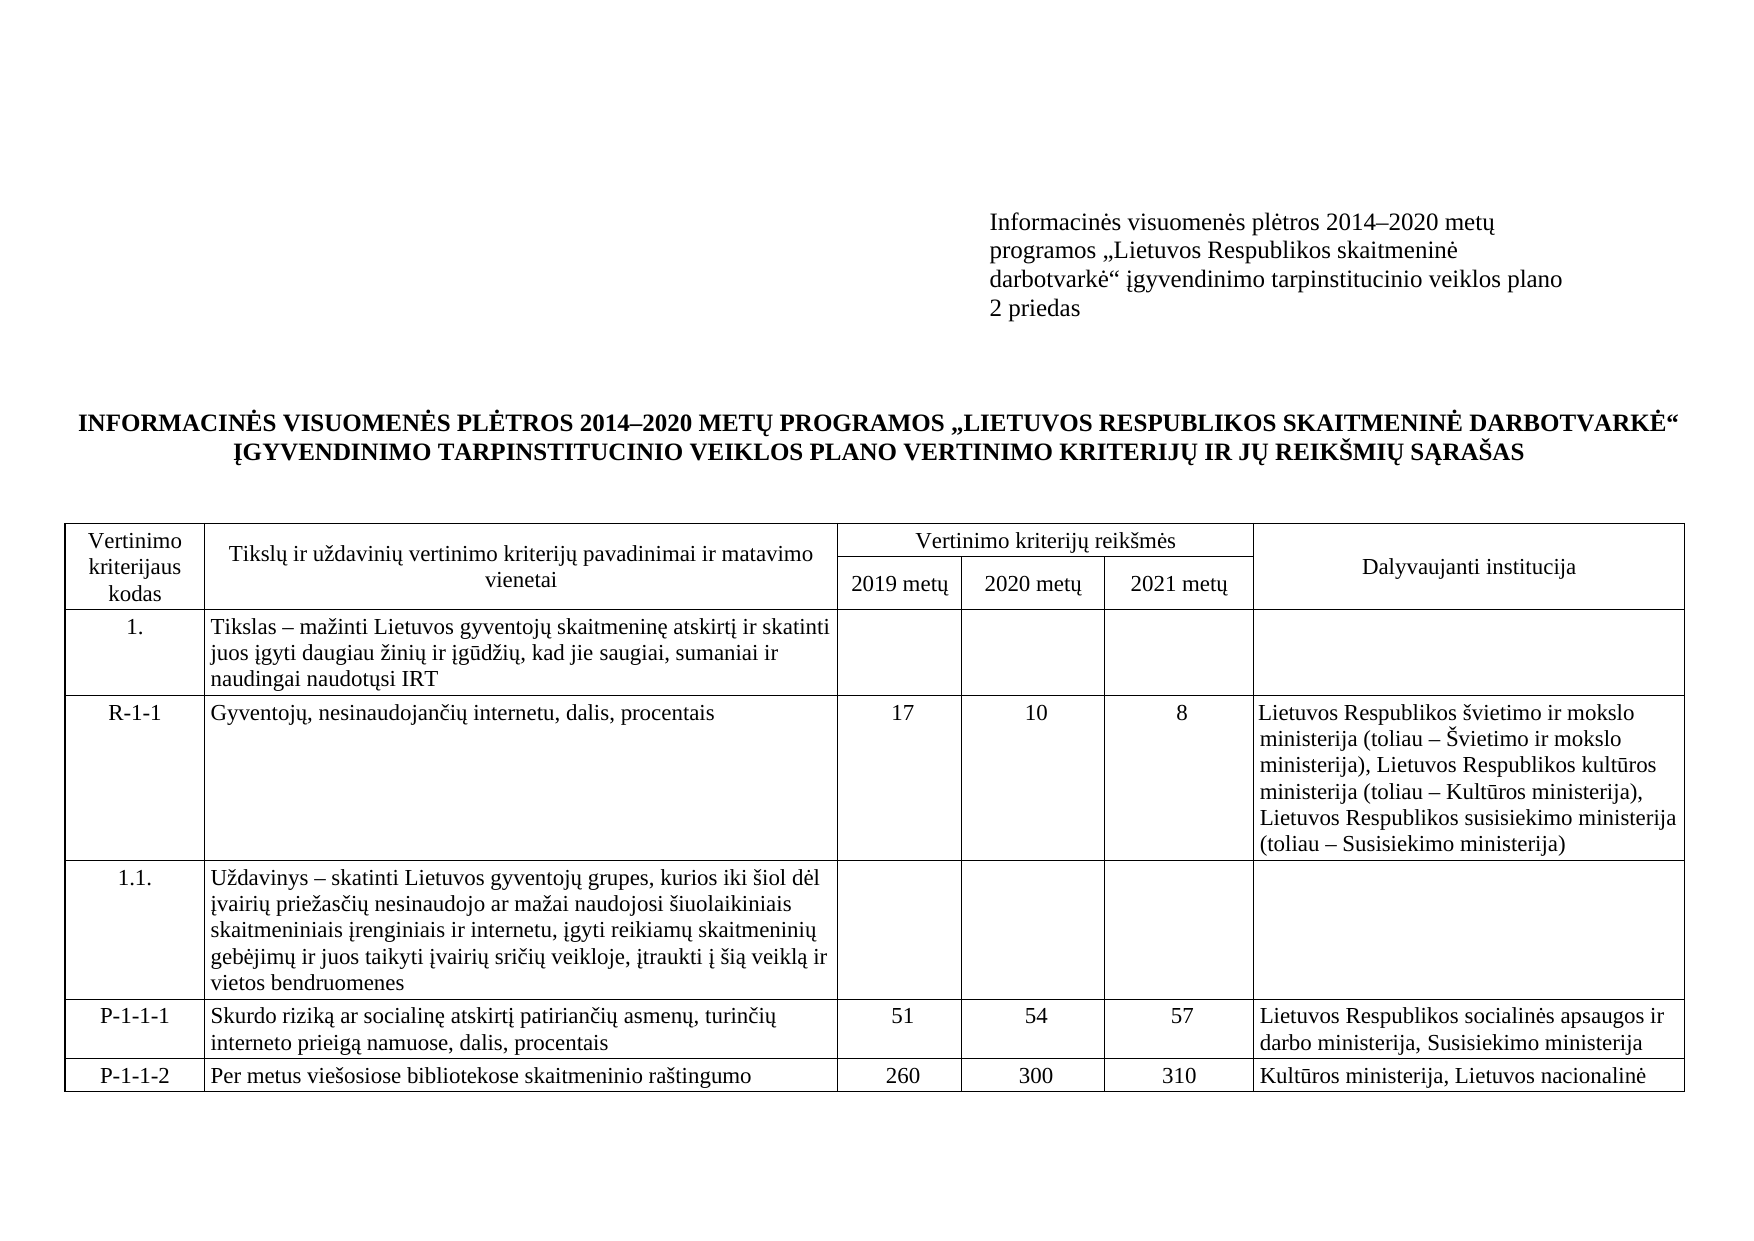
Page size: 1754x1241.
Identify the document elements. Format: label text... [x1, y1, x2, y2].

table_cell 54 [962, 1000, 1104, 1058]
table_cell 2020 metų [962, 557, 1104, 609]
table_cell Tikslas – mažinti Lietuvos gyventojų skaitmeninę atskirtį ir skatinti juos įgyti daugiau žinių ir įgūdžių, kad jie saugiai, sumaniai ir naudingai naudotųsi IRT [205, 610, 837, 695]
text INFORMACINĖS VISUOMENĖS PLĖTROS 2014–2020 METŲ PROGRAMOS „LIETUVOS RESPUBLIKOS SKAITMENINĖ DARBOTVARKĖ“ ĮGYVENDINIMO TARPINSTITUCINIO VEIKLOS PLANO VERTINIMO KRITERIJŲ IR JŲ REIKŠMIŲ SĄRAŠAS [63, 408, 1695, 465]
table_cell [1254, 610, 1684, 695]
text Informacinės visuomenės plėtros 2014–2020 metų [989, 207, 1695, 235]
table_cell 2021 metų [1105, 557, 1253, 609]
table_header Vertinimo kriterijų reikšmės [838, 524, 1253, 556]
table_cell Kultūros ministerija, Lietuvos nacionalinė [1254, 1059, 1684, 1091]
table_cell 51 [838, 1000, 961, 1058]
table_cell Lietuvos Respublikos švietimo ir mokslo ministerija (toliau – Švietimo ir mokslo ministerija), Lietuvos Respublikos kultūros ministerija (toliau – Kultūros ministerija), Lietuvos Respublikos susisiekimo ministerija (toliau – Susisiekimo ministerija) [1254, 696, 1684, 860]
table_cell 1. [66, 610, 204, 695]
table_cell 57 [1105, 1000, 1253, 1058]
table_header Vertinimo kriterijaus kodas [66, 524, 204, 609]
table_cell Gyventojų, nesinaudojančių internetu, dalis, procentais [205, 696, 837, 860]
table_cell 300 [962, 1059, 1104, 1091]
table_cell P-1-1-2 [66, 1059, 204, 1091]
table_cell [1105, 861, 1253, 998]
table_cell Lietuvos Respublikos socialinės apsaugos ir darbo ministerija, Susisiekimo ministerija [1254, 1000, 1684, 1058]
table_cell 260 [838, 1059, 961, 1091]
table_cell Per metus viešosiose bibliotekose skaitmeninio raštingumo [205, 1059, 837, 1091]
table_cell P-1-1-1 [66, 1000, 204, 1058]
table_cell [1105, 610, 1253, 695]
table_cell [838, 610, 961, 695]
table_cell 8 [1105, 696, 1253, 860]
table_cell 10 [962, 696, 1104, 860]
text darbotvarkė“ įgyvendinimo tarpinstitucinio veiklos plano 2 priedas [989, 264, 1695, 322]
table_header Dalyvaujanti institucija [1254, 524, 1684, 609]
table_cell 17 [838, 696, 961, 860]
table_cell 2019 metų [838, 557, 961, 609]
table_cell R-1-1 [66, 696, 204, 860]
table_header Tikslų ir uždavinių vertinimo kriterijų pavadinimai ir matavimo vienetai [205, 524, 837, 609]
table_cell [838, 861, 961, 998]
table_cell [962, 610, 1104, 695]
text programos „Lietuvos Respublikos skaitmeninė [989, 235, 1695, 264]
table_cell [962, 861, 1104, 998]
table_cell 310 [1105, 1059, 1253, 1091]
table_cell Skurdo riziką ar socialinę atskirtį patiriančių asmenų, turinčių interneto prieigą namuose, dalis, procentais [205, 1000, 837, 1058]
table_cell Uždavinys – skatinti Lietuvos gyventojų grupes, kurios iki šiol dėl įvairių priežasčių nesinaudojo ar mažai naudojosi šiuolaikiniais skaitmeniniais įrenginiais ir internetu, įgyti reikiamų skaitmeninių gebėjimų ir juos taikyti įvairių sričių veikloje, įtraukti į šią veiklą ir vietos bendruomenes [205, 861, 837, 998]
table_cell [1254, 861, 1684, 998]
table_cell 1.1. [66, 861, 204, 998]
